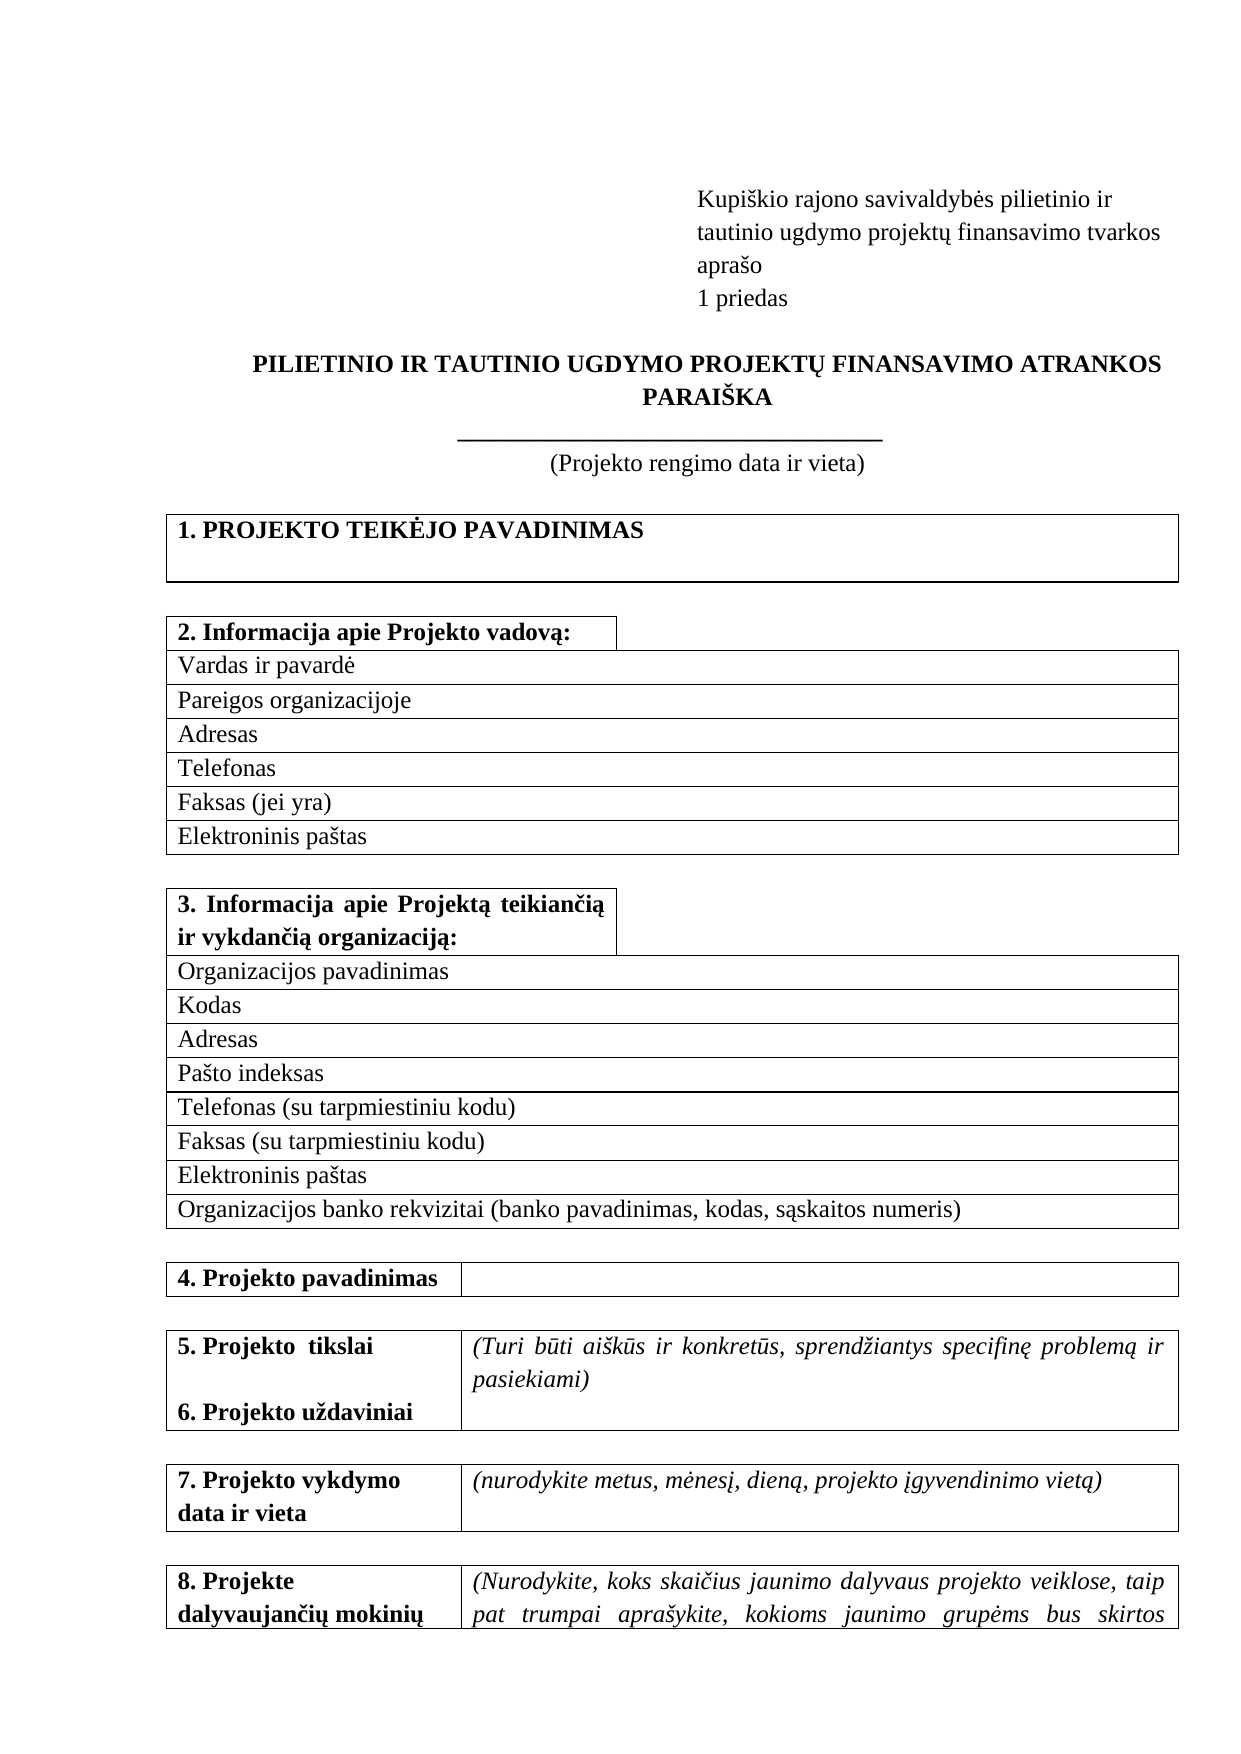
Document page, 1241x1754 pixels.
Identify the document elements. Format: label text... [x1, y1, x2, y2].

table_header 3. Informacija apie Projektą teikiančią ir vykdančią organizaciją: [167, 889, 616, 955]
table_header (Turi būti aiškūs ir konkretūs, sprendžiantys specifinę problemą ir pasiekiami) [462, 1331, 1178, 1430]
table_cell Elektroninis paštas [167, 1161, 1178, 1193]
table_cell Adresas [167, 1024, 1178, 1057]
text PILIETINIO IR TAUTINIO UGDYMO PROJEKTŲ FINANSAVIMO ATRANKOS PARAIŠKA [252, 349, 1162, 411]
table_header [617, 888, 1179, 955]
table_cell Faksas (jei yra) [167, 787, 1178, 820]
table_header 5. Projekto tikslai 6. Projekto uždaviniai [167, 1331, 461, 1430]
table_cell Faksas (su tarpmiestiniu kodu) [167, 1126, 1178, 1159]
table_header (nurodykite metus, mėnesį, dieną, projekto įgyvendinimo vietą) [462, 1465, 1178, 1531]
table_cell Kodas [167, 990, 1178, 1023]
table_cell Telefonas [167, 753, 1178, 786]
table_cell Pareigos organizacijoje [167, 685, 1178, 718]
table_cell Elektroninis paštas [167, 821, 1178, 854]
text 1 priedas [397, 283, 1181, 312]
table_header 2. Informacija apie Projekto vadovą: [167, 617, 616, 649]
table_cell Adresas [167, 719, 1178, 752]
table_header 7. Projekto vykdymo data ir vieta [167, 1465, 461, 1531]
table_header 8. Projekte dalyvaujančių mokinių [167, 1566, 461, 1628]
table_header 1. projekto teikėjo pavadinimas [167, 515, 1178, 581]
text __________________________________ [177, 415, 1162, 444]
text (Projekto rengimo data ir vieta) [252, 448, 1162, 477]
table_cell Vardas ir pavardė [167, 651, 1178, 684]
table_cell Pašto indeksas [167, 1058, 1178, 1091]
table_header [617, 616, 1179, 649]
table_cell Organizacijos banko rekvizitai (banko pavadinimas, kodas, sąskaitos numeris) [167, 1195, 1178, 1228]
text aprašo [397, 250, 1181, 279]
table_header [462, 1263, 1178, 1296]
text Kupiškio rajono savivaldybės pilietinio ir [567, 184, 1181, 213]
table_header 4. Projekto pavadinimas [167, 1263, 461, 1296]
table_cell Telefonas (su tarpmiestiniu kodu) [167, 1093, 1178, 1125]
text tautinio ugdymo projektų finansavimo tvarkos [397, 217, 1181, 246]
table_cell Organizacijos pavadinimas [167, 956, 1178, 989]
table_header (Nurodykite, koks skaičius jaunimo dalyvaus projekto veiklose, taip pat trumpai aprašykite, kokioms jaunimo grupėms bus skirtos [462, 1566, 1178, 1628]
